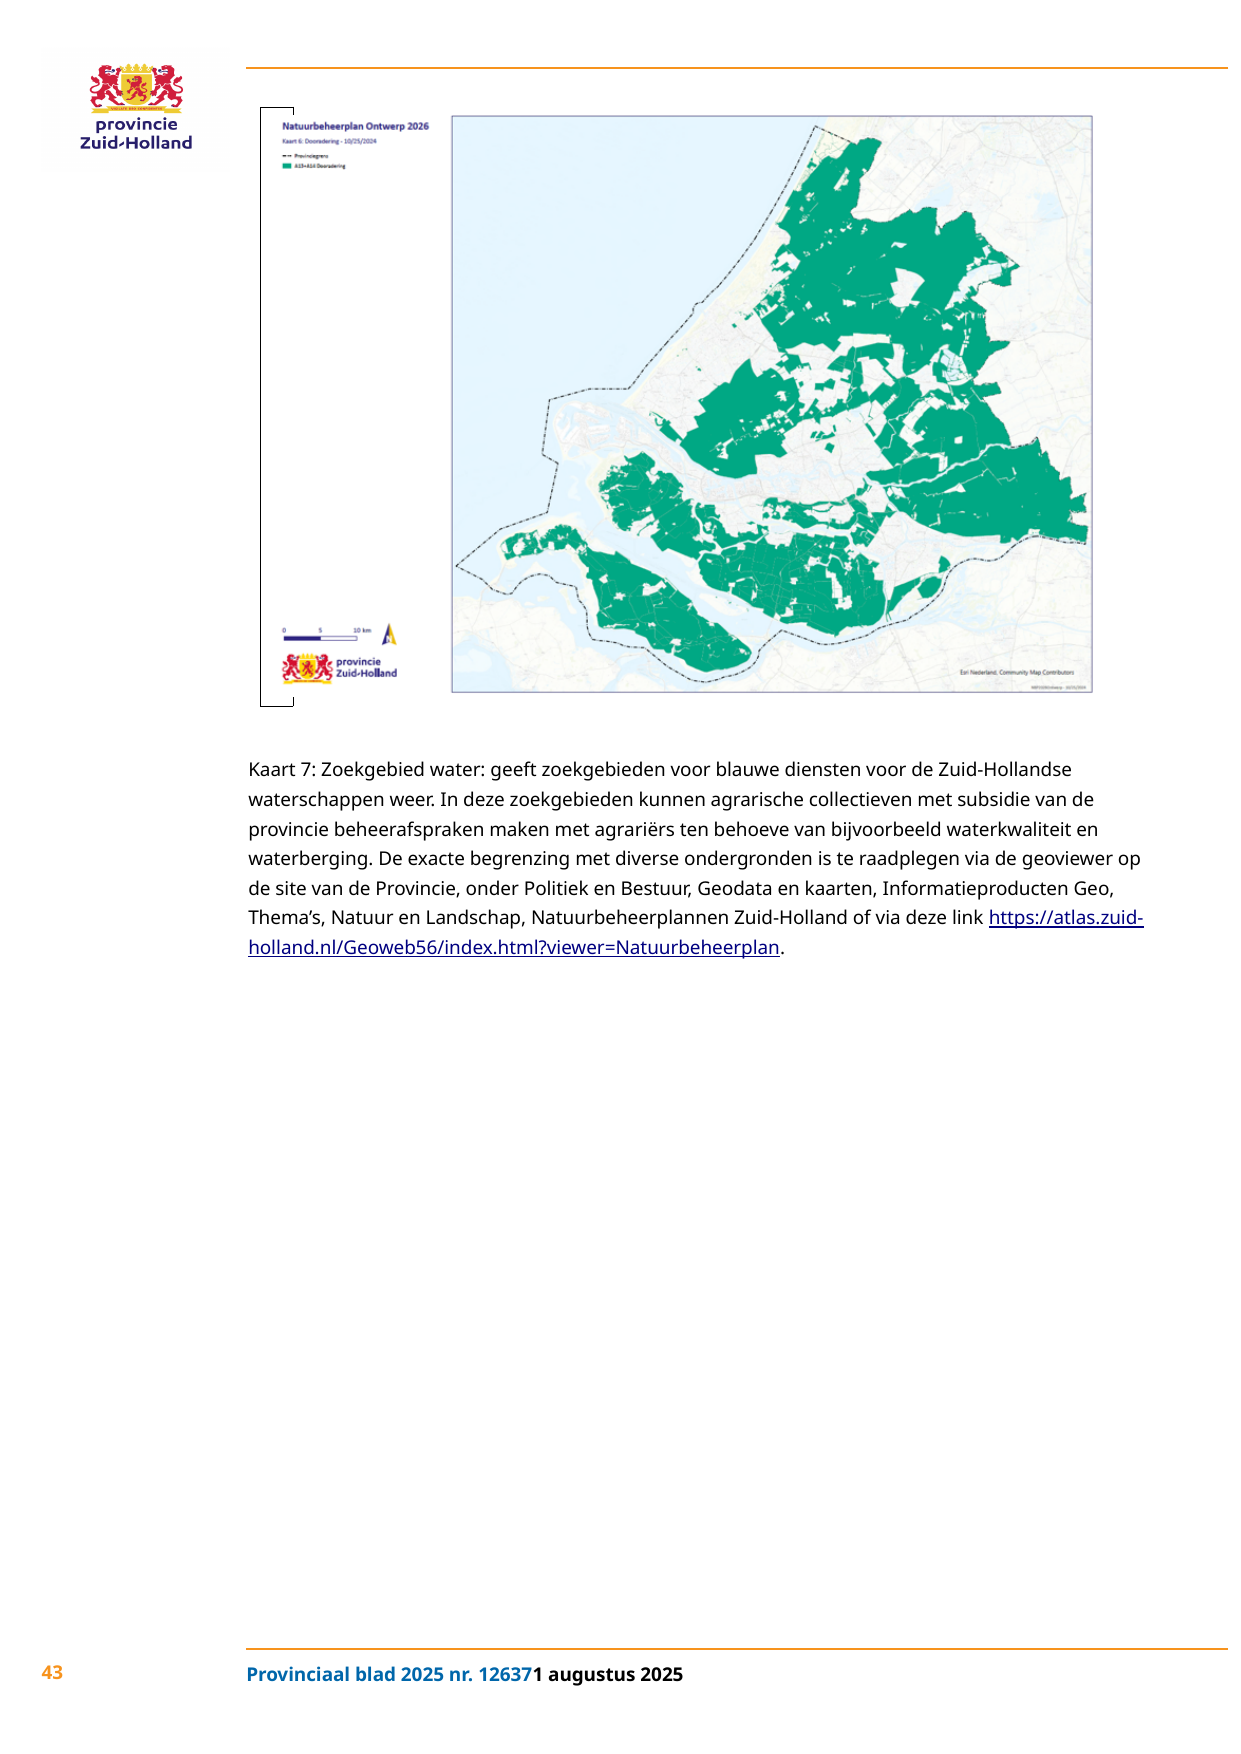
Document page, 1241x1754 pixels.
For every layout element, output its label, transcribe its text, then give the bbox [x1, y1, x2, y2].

text Kaart 7: Zoekgebied water: geeft zoekgebieden voor blauwe diensten voor de Zuid-Hollandse waterschappen weer. In deze zoekgebieden kunnen agrarische collectieven met subsidie van de provincie beheerafspraken maken met agrariërs ten behoeve van bijvoorbeeld waterkwaliteit en waterberging. De exacte begrenzing met diverse ondergronden is te raadplegen via de geoviewer op de site van de Provincie, onder Politiek en Bestuur, Geodata en kaarten, Informatieproducten Geo, Thema’s, Natuur en Landschap, Natuurbeheerplannen Zuid-Holland of via deze link https://atlas.zuid-holland.nl/Geoweb56/index.html?viewer=Natuurbeheerplan. [248, 757, 1152, 960]
picture [268, 115, 1096, 697]
picture [41, 47, 231, 172]
